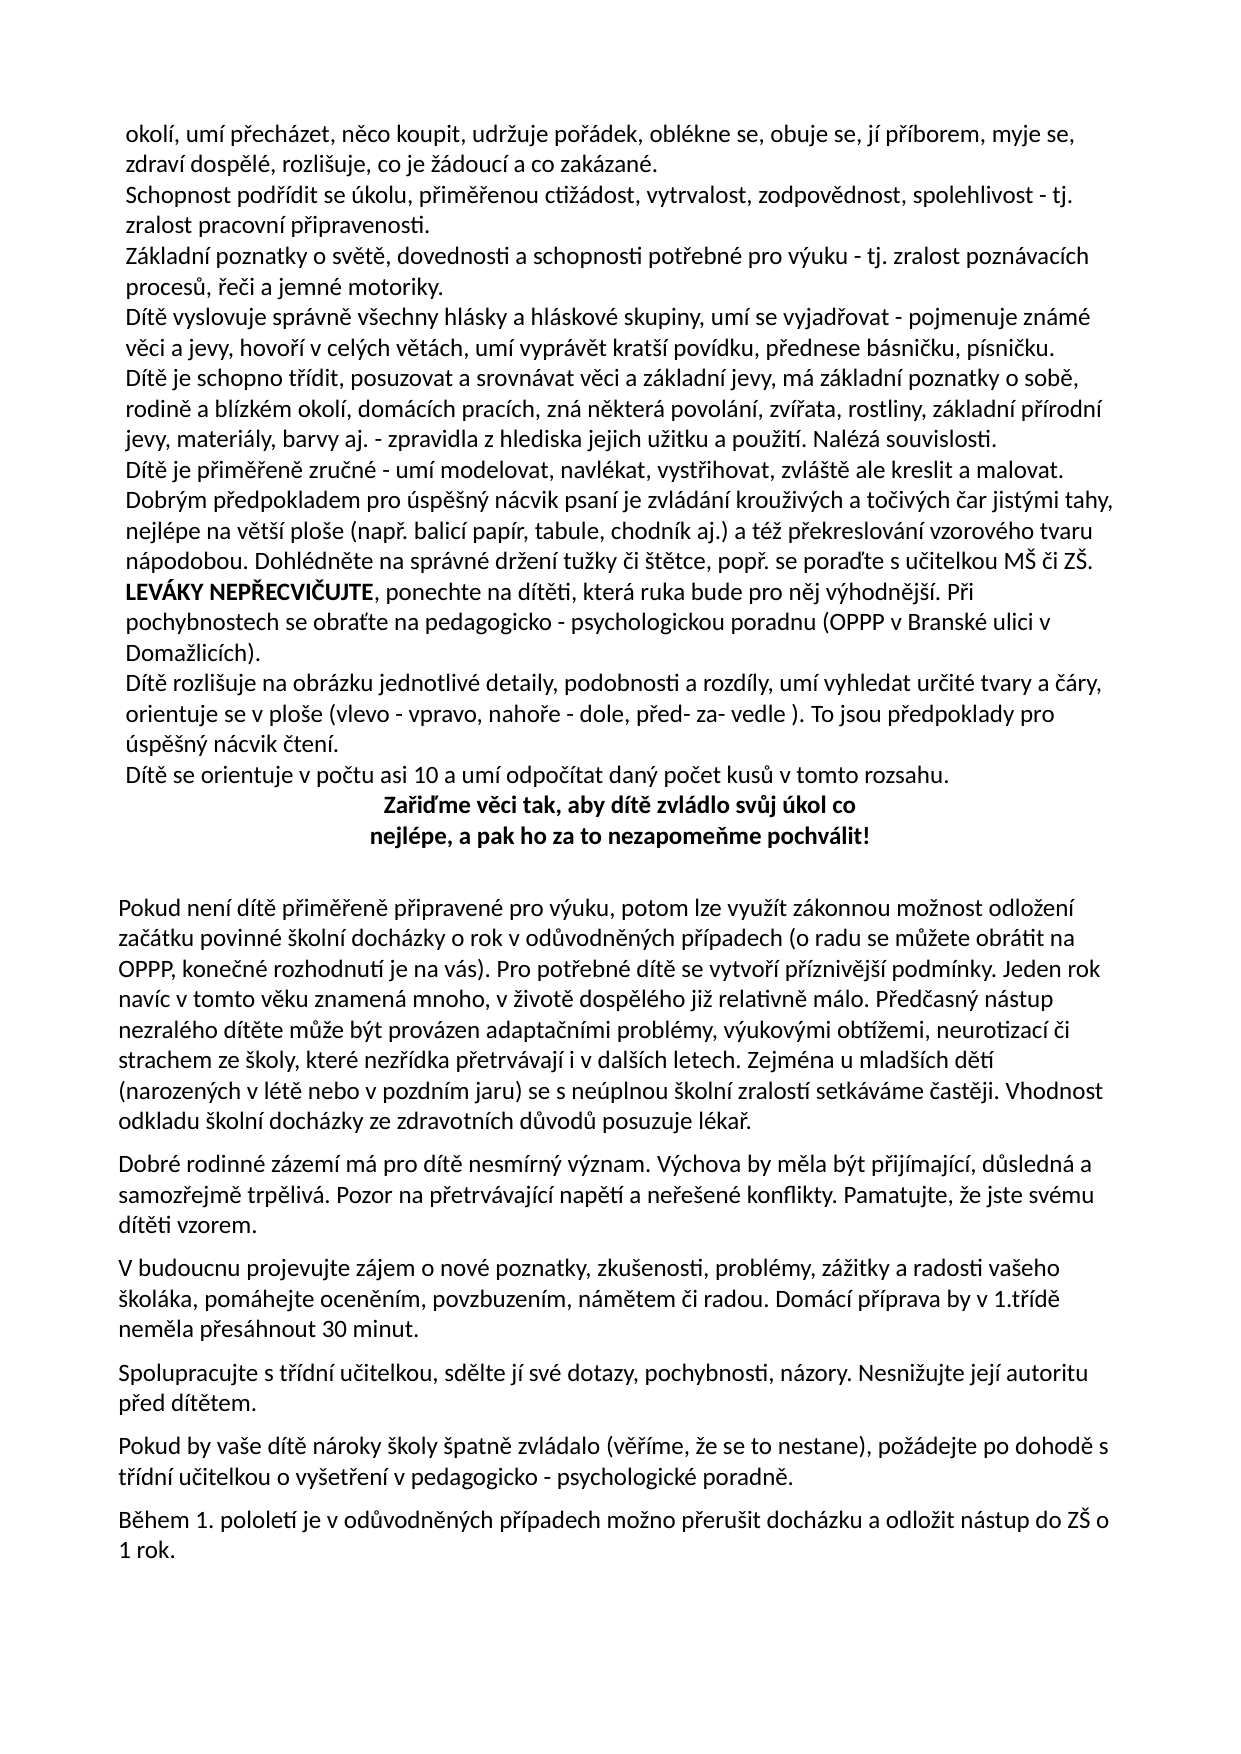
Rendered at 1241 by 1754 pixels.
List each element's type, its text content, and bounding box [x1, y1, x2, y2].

text Pokud není dítě přiměřeně připravené pro výuku, potom lze využít zákonnou možnost odložení začátku povinné školní docházky o rok v odůvodněných případech (o radu se můžete obrátit na OPPP, konečné rozhodnutí je na vás). Pro potřebné dítě se vytvoří příznivější podmínky. Jeden rok navíc v tomto věku znamená mnoho, v životě dospělého již relativně málo. Předčasný nástup nezralého dítěte může být provázen adaptačními problémy, výukovými obtížemi, neurotizací či strachem ze školy, které nezřídka přetrvávají i v dalších letech. Zejména u mladších dětí (narozených v létě nebo v pozdním jaru) se s neúplnou školní zralostí setkáváme častěji. Vhodnost odkladu školní docházky ze zdravotních důvodů posuzuje lékař. [118, 863, 1122, 1136]
text Dobré rodinné zázemí má pro dítě nesmírný význam. Výchova by měla být přijímající, důsledná a samozřejmě trpělivá. Pozor na přetrvávající napětí a neřešené konflikty. Pamatujte, že jste svému dítěti vzorem. [118, 1148, 1122, 1240]
table_cell Dítě se orientuje v počtu asi 10 a umí odpočítat daný počet kusů v tomto rozsahu. [124, 759, 1122, 789]
table_header okolí, umí přecházet, něco koupit, udržuje pořádek, oblékne se, obuje se, jí příborem, myje se, zdraví dospělé, rozlišuje, co je žádoucí a co zakázané. [124, 118, 1122, 179]
table_cell [118, 301, 124, 362]
table_cell [118, 362, 124, 454]
table_cell [118, 179, 124, 240]
table_cell [118, 759, 124, 789]
text Spolupracujte s třídní učitelkou, sdělte jí své dotazy, pochybnosti, názory. Nesnižujte její autoritu před dítětem. [118, 1357, 1122, 1418]
table_cell LEVÁKY NEPŘECVIČUJTE, ponechte na dítěti, která ruka bude pro něj výhodnější. Při pochybnostech se obraťte na pedagogicko - psychologickou poradnu (OPPP v Branské ulici v Domažlicích). [124, 576, 1122, 667]
text Během 1. pololetí je v odůvodněných případech možno přerušit docházku a odložit nástup do ZŠ o 1 rok. [118, 1504, 1122, 1565]
table_cell Základní poznatky o světě, dovednosti a schopnosti potřebné pro výuku - tj. zralost poznávacích procesů, řeči a jemné motoriky. [124, 240, 1122, 301]
text Pokud by vaše dítě nároky školy špatně zvládalo (věříme, že se to nestane), požádejte po dohodě s třídní učitelkou o vyšetření v pedagogicko - psychologické poradně. [118, 1430, 1122, 1491]
text V budoucnu projevujte zájem o nové poznatky, zkušenosti, problémy, zážitky a radosti vašeho školáka, pomáhejte oceněním, povzbuzením, námětem či radou. Domácí příprava by v 1.třídě neměla přesáhnout 30 minut. [118, 1253, 1122, 1344]
table_cell [118, 668, 124, 759]
table_cell [118, 454, 124, 576]
table_header [118, 118, 124, 179]
table_cell [118, 240, 124, 301]
table_cell Schopnost podřídit se úkolu, přiměřenou ctižádost, vytrvalost, zodpovědnost, spolehlivost - tj. zralost pracovní připravenosti. [124, 179, 1122, 240]
table_cell Dítě je schopno třídit, posuzovat a srovnávat věci a základní jevy, má základní poznatky o sobě, rodině a blízkém okolí, domácích pracích, zná některá povolání, zvířata, rostliny, základní přírodní jevy, materiály, barvy aj. - zpravidla z hlediska jejich užitku a použití. Nalézá souvislosti. [124, 362, 1122, 454]
text Zařiďme věci tak, aby dítě zvládlo svůj úkol co nejlépe, a pak ho za to nezapomeňme pochválit! [118, 789, 1122, 851]
table_cell Dítě rozlišuje na obrázku jednotlivé detaily, podobnosti a rozdíly, umí vyhledat určité tvary a čáry, orientuje se v ploše (vlevo - vpravo, nahoře - dole, před- za- vedle ). To jsou předpoklady pro úspěšný nácvik čtení. [124, 668, 1122, 759]
table_cell [118, 576, 124, 667]
table_cell Dítě vyslovuje správně všechny hlásky a hláskové skupiny, umí se vyjadřovat - pojmenuje známé věci a jevy, hovoří v celých větách, umí vyprávět kratší povídku, přednese básničku, písničku. [124, 301, 1122, 362]
table_cell Dítě je přiměřeně zručné - umí modelovat, navlékat, vystřihovat, zvláště ale kreslit a malovat. Dobrým předpokladem pro úspěšný nácvik psaní je zvládání krouživých a točivých čar jistými tahy, nejlépe na větší ploše (např. balicí papír, tabule, chodník aj.) a též překreslování vzorového tvaru nápodobou. Dohlédněte na správné držení tužky či štětce, popř. se poraďte s učitelkou MŠ či ZŠ. [124, 454, 1122, 576]
